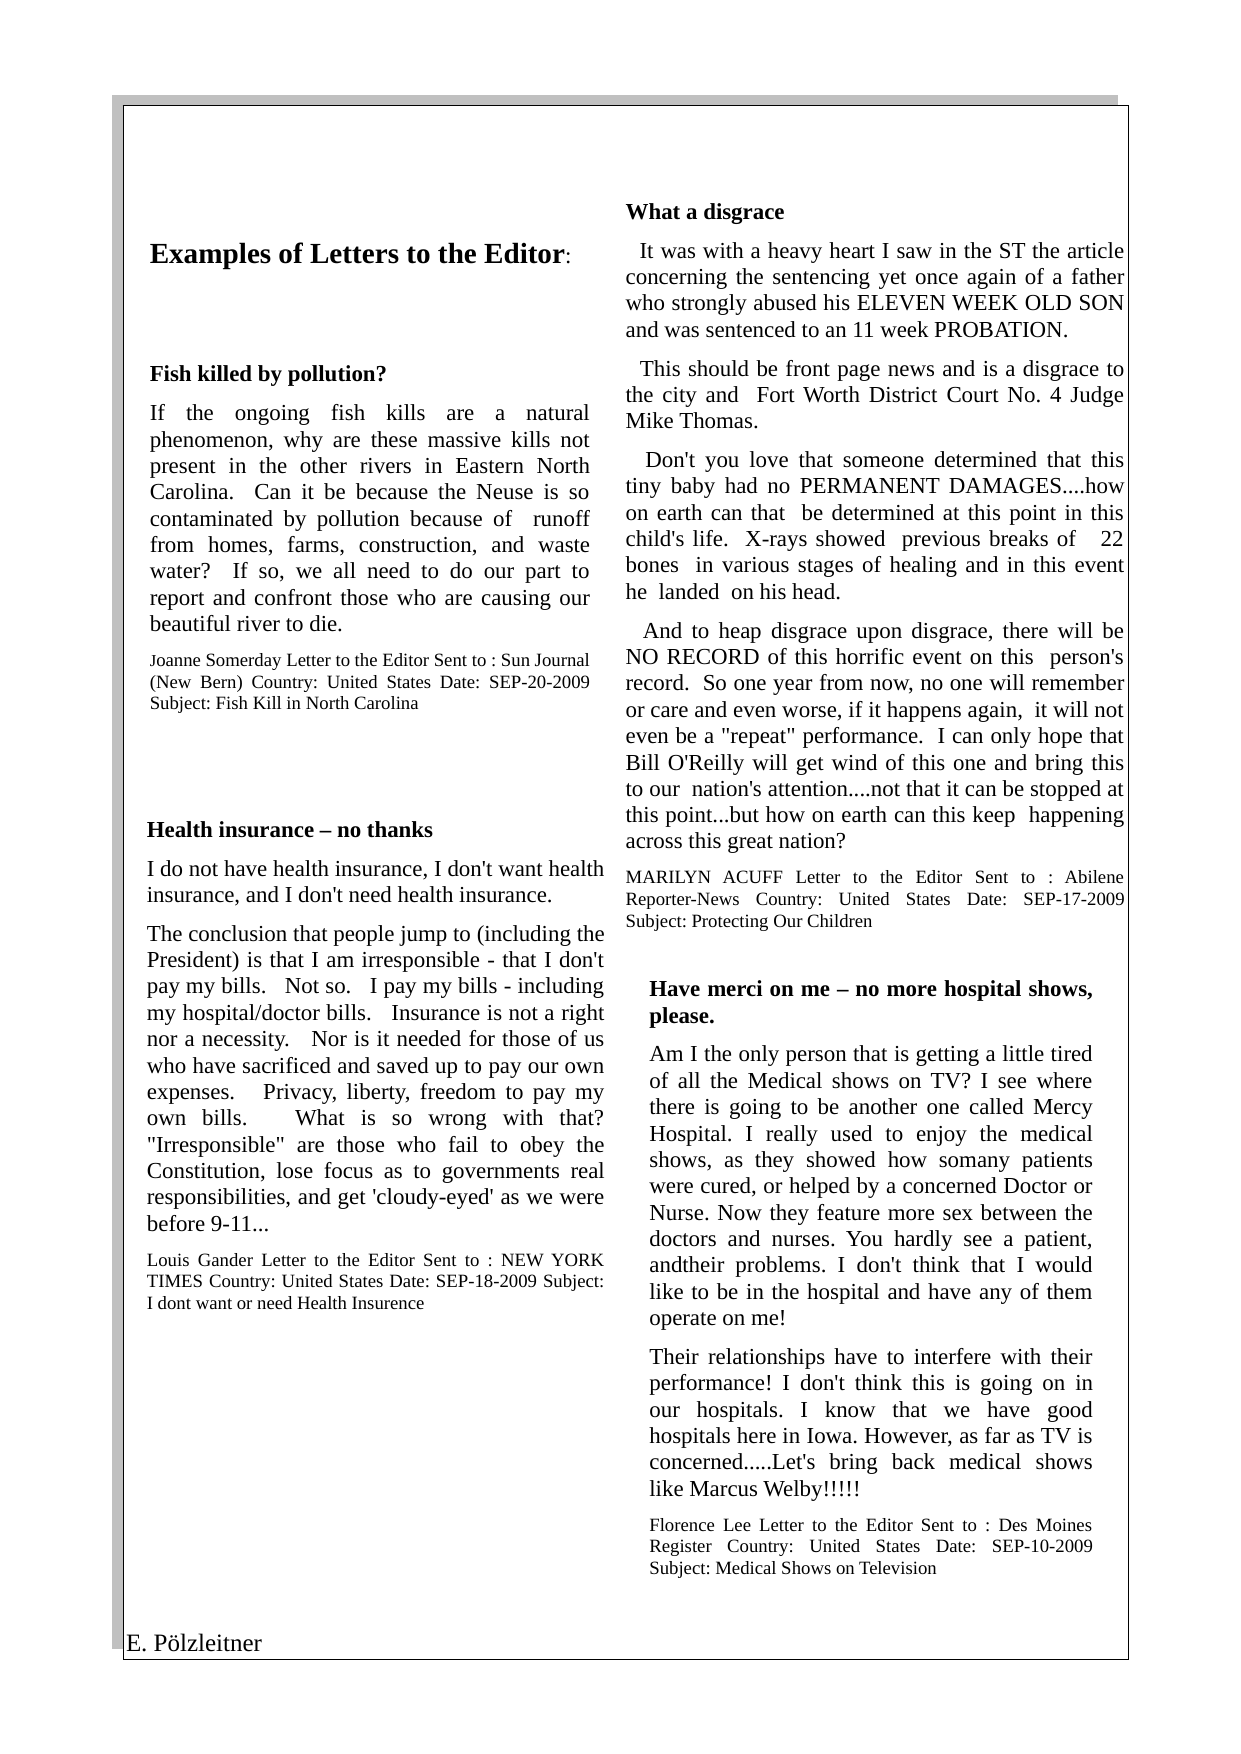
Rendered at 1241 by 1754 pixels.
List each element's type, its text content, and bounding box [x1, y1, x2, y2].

text And to heap disgrace upon disgrace, there will be NO RECORD of this horrific event on this person's record. So one year from now, no one will remember or care and even worse, if it happens again, it will not even be a "repeat" performance. I can only hope that Bill O'Reilly will get wind of this one and bring this to our nation's attention....not that it can be stopped at this point...but how on earth can this keep happening across this great nation? [625, 617, 1125, 854]
text Don't you love that someone determined that this tiny baby had no PERMANENT DAMAGES....how on earth can that be determined at this point in this child's life. X-rays showed previous breaks of 22 bones in various stages of healing and in this event he landed on his head. [625, 446, 1125, 604]
text Fish killed by pollution? [149, 360, 591, 387]
text This should be front page news and is a disgrace to the city and Fort Worth District Court No. 4 Judge Mike Thomas. [625, 354, 1125, 434]
text I do not have health insurance, I don't want health insurance, and I don't need health insurance. [147, 855, 605, 907]
text If the ongoing fish kills are a natural phenomenon, why are these massive kills not present in the other rivers in Eastern North Carolina. Can it be because the Neuse is so contaminated by pollution because of runoff from homes, farms, construction, and waste water? If so, we all need to do our part to report and confront those who are causing our beautiful river to die. [149, 399, 591, 636]
text It was with a heavy heart I saw in the ST the article concerning the sentencing yet once again of a father who strongly abused his ELEVEN WEEK OLD SON and was sentenced to an 11 week PROBATION. [625, 237, 1125, 342]
text Have merci on me – no more hospital shows, please. [649, 975, 1093, 1028]
text The conclusion that people jump to (including the President) is that I am irresponsible - that I don't pay my bills. Not so. I pay my bills - including my hospital/doctor bills. Insurance is not a right nor a necessity. Nor is it needed for those of us who have sacrificed and saved up to pay our own expenses. Privacy, liberty, freedom to pay my own bills. What is so wrong with that? "Irresponsible" are those who fail to obey the Constitution, lose focus as to governments real responsibilities, and get 'cloudy-eyed' as we were before 9-11... [147, 920, 605, 1236]
text Louis Gander Letter to the Editor Sent to : NEW YORK TIMES Country: United States Date: SEP-18-2009 Subject: I dont want or need Health Insurence [147, 1249, 605, 1313]
text MARILYN ACUFF Letter to the Editor Sent to : Abilene Reporter-News Country: United States Date: SEP-17-2009 Subject: Protecting Our Children [625, 866, 1125, 931]
text What a disgrace [625, 198, 1125, 224]
text Their relationships have to interfere with their performance! I don't think this is going on in our hospitals. I know that we have good hospitals here in Iowa. However, as far as TV is concerned.....Let's bring back medical shows like Marcus Welby!!!!! [649, 1343, 1093, 1501]
text Florence Lee Letter to the Editor Sent to : Des Moines Register Country: United States Date: SEP-10-2009 Subject: Medical Shows on Television [649, 1513, 1093, 1578]
text Examples of Letters to the Editor: [149, 237, 591, 270]
text Joanne Somerday Letter to the Editor Sent to : Sun Journal (New Bern) Country: United States Date: SEP-20-2009 Subject: Fish Kill in North Carolina [149, 649, 591, 714]
text Health insurance – no thanks [147, 816, 605, 842]
text Am I the only person that is getting a little tired of all the Medical shows on TV? I see where there is going to be another one called Mercy Hospital. I really used to enjoy the medical shows, as they showed how somany patients were cured, or helped by a concerned Doctor or Nurse. Now they feature more sex between the doctors and nurses. You hardly see a patient, andtheir problems. I don't think that I would like to be in the hospital and have any of them operate on me! [649, 1041, 1093, 1330]
